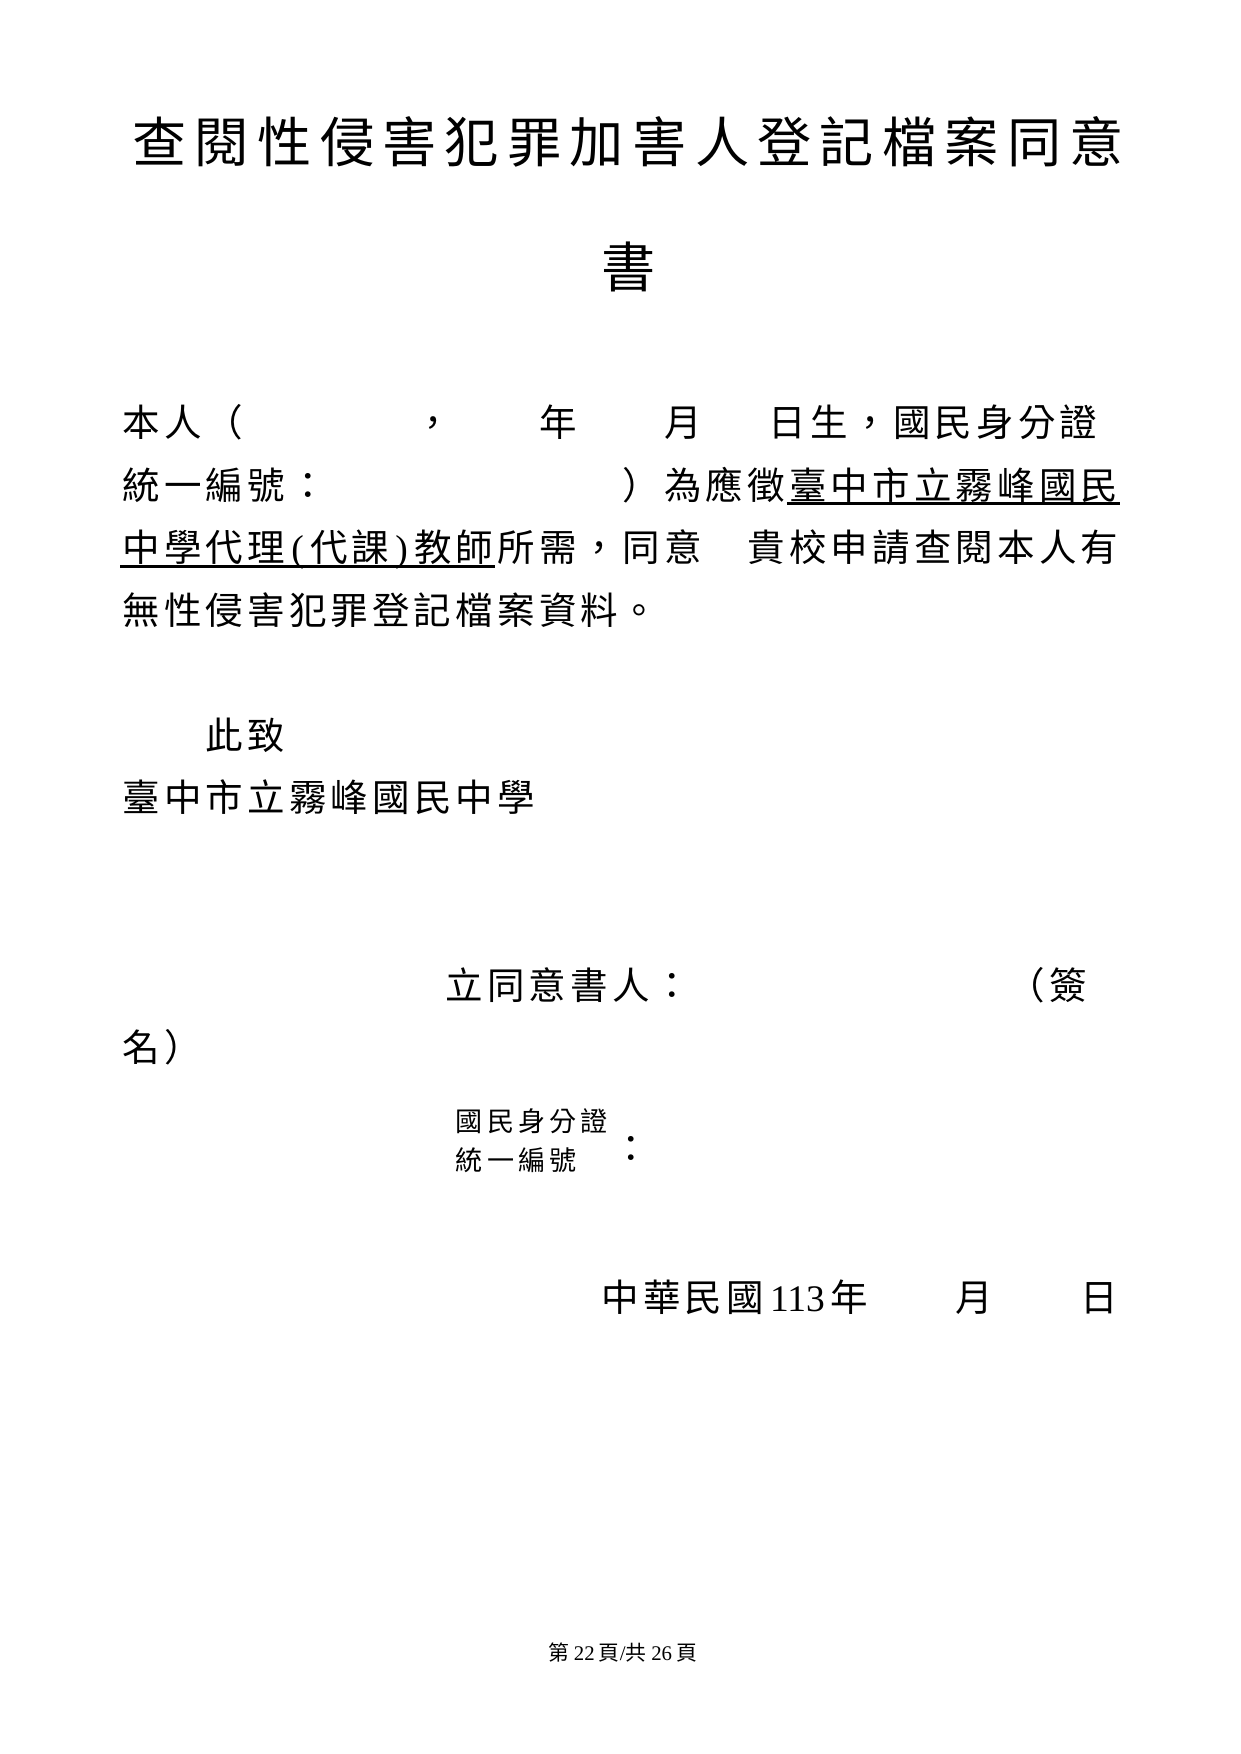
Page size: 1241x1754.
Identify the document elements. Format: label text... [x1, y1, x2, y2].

text 此致 [120, 691, 1120, 754]
text 臺中市立霧峰國民中學 [120, 754, 1120, 816]
text 立同意書人： （簽名） [120, 941, 1120, 1066]
text 國民身分證統一編號： [120, 1066, 1120, 1191]
text 中華民國113年 月 日 [120, 1254, 1120, 1379]
text 本人（ ， 年 月 日生，國民身分證統一編號： ）為應徵臺中市立霧峰國民中學代理(代課)教師所需，同意 貴校申請查閱本人有無性侵害犯罪登記檔案資料。 [120, 379, 1120, 629]
text 查閱性侵害犯罪加害人登記檔案同意書 [120, 66, 1136, 316]
